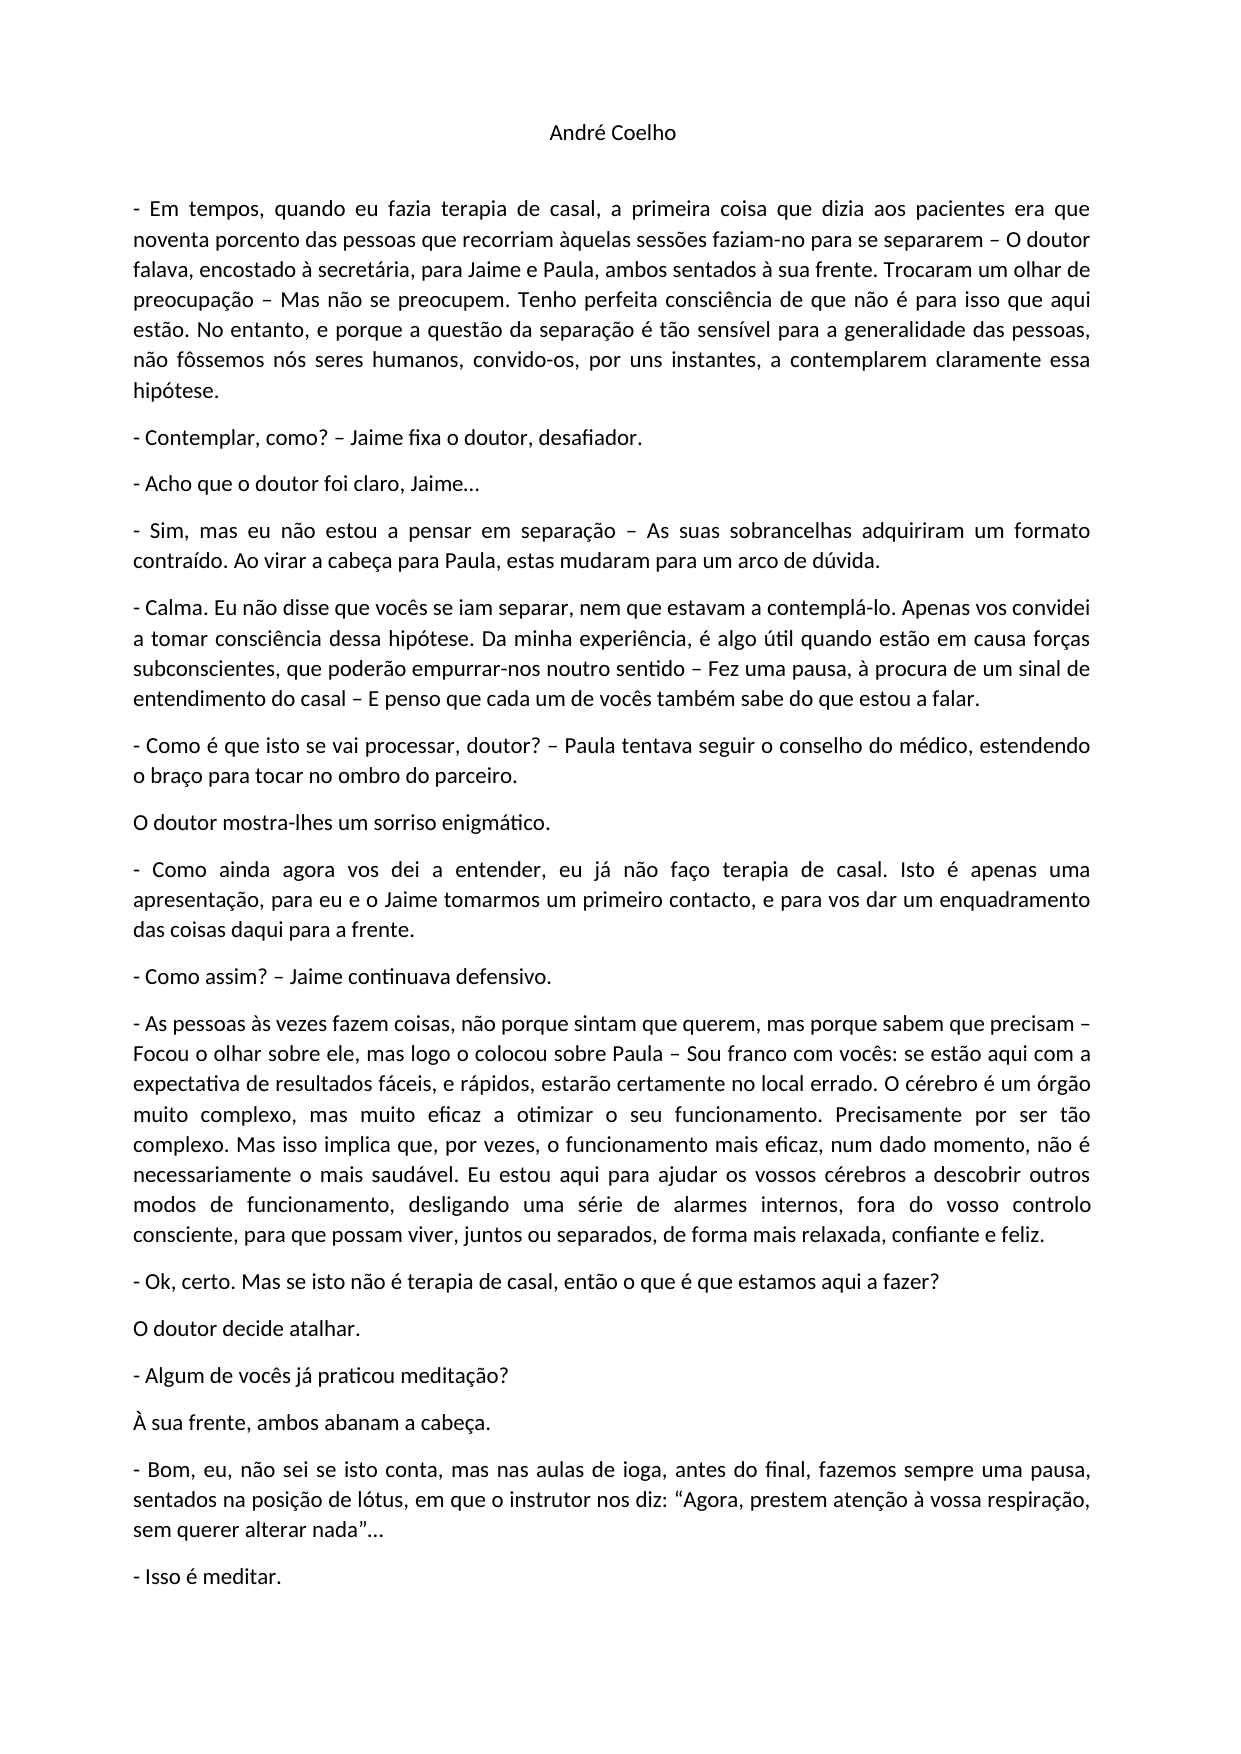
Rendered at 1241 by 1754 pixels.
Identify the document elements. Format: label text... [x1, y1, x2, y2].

text - Bom, eu, não sei se isto conta, mas nas aulas de ioga, antes do final, fazemos sempre uma pausa, sentados na posição de lótus, em que o instrutor nos diz: “Agora, prestem atenção à vossa respiração, sem querer alterar nada”… [133, 1455, 1093, 1543]
text - Em tempos, quando eu fazia terapia de casal, a primeira coisa que dizia aos pacientes era que noventa porcento das pessoas que recorriam àquelas sessões faziam-no para se separarem – O doutor falava, encostado à secretária, para Jaime e Paula, ambos sentados à sua frente. Trocaram um olhar de preocupação – Mas não se preocupem. Tenho perfeita consciência de que não é para isso que aqui estão. No entanto, e porque a questão da separação é tão sensível para a generalidade das pessoas, não fôssemos nós seres humanos, convido-os, por uns instantes, a contemplarem claramente essa hipótese. [133, 194, 1093, 404]
text - As pessoas às vezes fazem coisas, não porque sintam que querem, mas porque sabem que precisam – Focou o olhar sobre ele, mas logo o colocou sobre Paula – Sou franco com vocês: se estão aqui com a expectativa de resultados fáceis, e rápidos, estarão certamente no local errado. O cérebro é um órgão muito complexo, mas muito eficaz a otimizar o seu funcionamento. Precisamente por ser tão complexo. Mas isso implica que, por vezes, o funcionamento mais eficaz, num dado momento, não é necessariamente o mais saudável. Eu estou aqui para ajudar os vossos cérebros a descobrir outros modos de funcionamento, desligando uma série de alarmes internos, fora do vosso controlo consciente, para que possam viver, juntos ou separados, de forma mais relaxada, confiante e feliz. [133, 1009, 1093, 1248]
text - Calma. Eu não disse que vocês se iam separar, nem que estavam a contemplá-lo. Apenas vos convidei a tomar consciência dessa hipótese. Da minha experiência, é algo útil quando estão em causa forças subconscientes, que poderão empurrar-nos noutro sentido – Fez uma pausa, à procura de um sinal de entendimento do casal – E penso que cada um de vocês também sabe do que estou a falar. [133, 593, 1093, 712]
text O doutor mostra-lhes um sorriso enigmático. [133, 808, 1093, 836]
text - Ok, certo. Mas se isto não é terapia de casal, então o que é que estamos aqui a fazer? [133, 1267, 1093, 1295]
text À sua frente, ambos abanam a cabeça. [133, 1408, 1093, 1436]
text - Acho que o doutor foi claro, Jaime… [133, 469, 1093, 497]
text - Como é que isto se vai processar, doutor? – Paula tentava seguir o conselho do médico, estendendo o braço para tocar no ombro do parceiro. [133, 731, 1093, 789]
text - Isso é meditar. [133, 1562, 1093, 1590]
text - Contemplar, como? – Jaime fixa o doutor, desafiador. [133, 423, 1093, 451]
text O doutor decide atalhar. [133, 1314, 1093, 1342]
text - Como assim? – Jaime continuava defensivo. [133, 962, 1093, 990]
text - Algum de vocês já praticou meditação? [133, 1361, 1093, 1389]
text - Sim, mas eu não estou a pensar em separação – As suas sobrancelhas adquiriram um formato contraído. Ao virar a cabeça para Paula, estas mudaram para um arco de dúvida. [133, 516, 1093, 574]
text - Como ainda agora vos dei a entender, eu já não faço terapia de casal. Isto é apenas uma apresentação, para eu e o Jaime tomarmos um primeiro contacto, e para vos dar um enquadramento das coisas daqui para a frente. [133, 855, 1093, 943]
